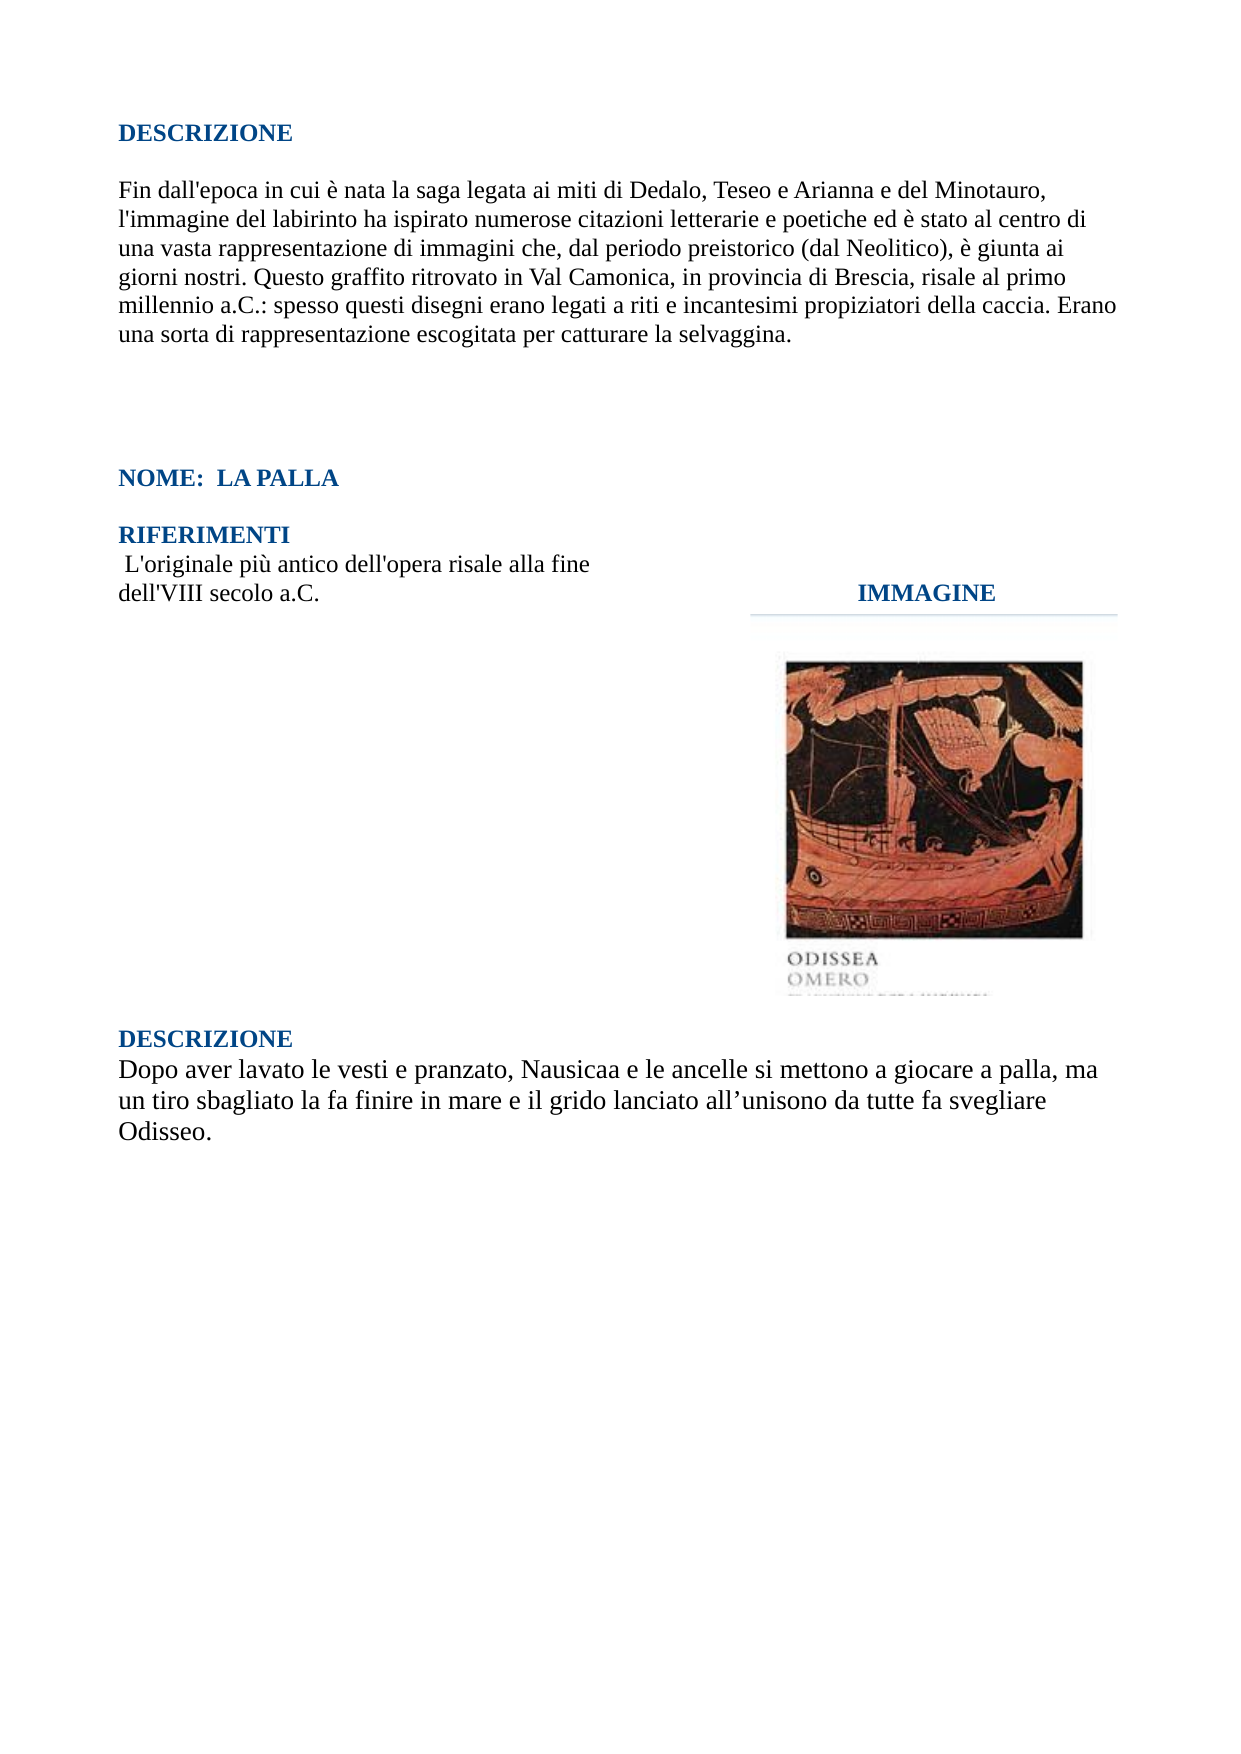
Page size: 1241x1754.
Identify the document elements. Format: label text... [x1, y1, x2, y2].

text NOME: LA PALLA [118, 463, 1122, 492]
picture [750, 614, 1118, 996]
text DESCRIZIONE [118, 118, 1122, 147]
text Dopo aver lavato le vesti e pranzato, Nausicaa e le ancelle si mettono a giocare a palla, ma un tiro sbagliato la fa finire in mare e il grido lanciato all’unisono da tutte fa svegliare Odisseo. [118, 1053, 1122, 1146]
text DESCRIZIONE [118, 1024, 1122, 1053]
text dell'VIII secolo a.C. IMMAGINE [118, 578, 1122, 607]
text L'originale più antico dell'opera risale alla fine [118, 549, 1122, 578]
text Fin dall'epoca in cui è nata la saga legata ai miti di Dedalo, Teseo e Arianna e del Minotauro, l'immagine del labirinto ha ispirato numerose citazioni letterarie e poetiche ed è stato al centro di una vasta rappresentazione di immagini che, dal periodo preistorico (dal Neolitico), è giunta ai giorni nostri. Questo graffito ritrovato in Val Camonica, in provincia di Brescia, risale al primo millennio a.C.: spesso questi disegni erano legati a riti e incantesimi propiziatori della caccia. Erano una sorta di rappresentazione escogitata per catturare la selvaggina. [118, 176, 1122, 348]
text RIFERIMENTI [118, 521, 1122, 549]
